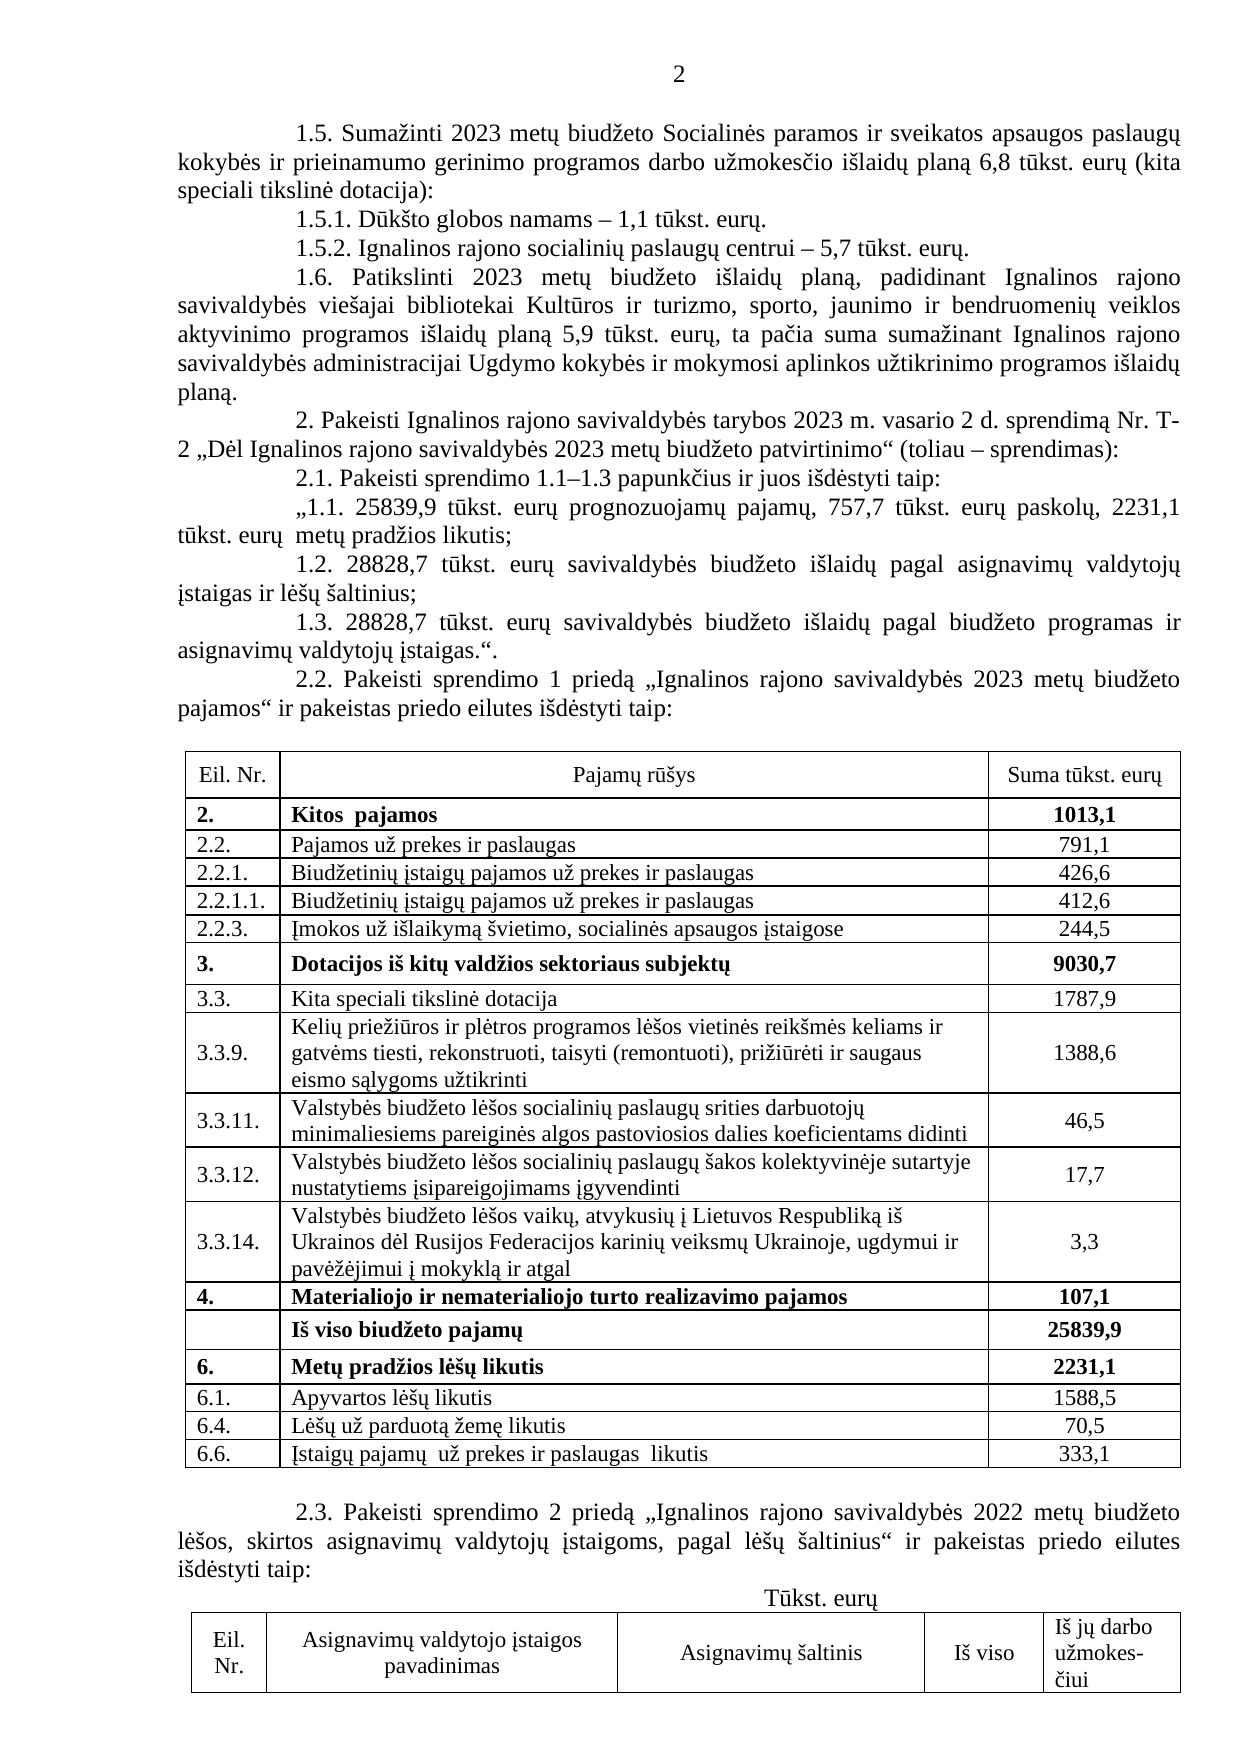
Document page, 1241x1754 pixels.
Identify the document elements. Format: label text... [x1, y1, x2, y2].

table_header Eil. Nr. [192, 1613, 266, 1692]
table_cell 6.4. [186, 1412, 279, 1439]
table_cell 25839,9 [989, 1311, 1180, 1349]
table_cell Valstybės biudžeto lėšos socialinių paslaugų šakos kolektyvinėje sutartyje nustatytiems įsipareigojimams įgyvendinti [281, 1148, 988, 1201]
table_cell 2. [186, 799, 279, 829]
table_cell Biudžetinių įstaigų pajamos už prekes ir paslaugas [281, 859, 988, 885]
table_cell 3,3 [989, 1202, 1180, 1281]
table_cell 3.3.14. [186, 1202, 279, 1281]
table_cell 2.2.3. [186, 916, 279, 942]
text 1.2. 28828,7 tūkst. eurų savivaldybės biudžeto išlaidų pagal asignavimų valdytojų įstaigas ir lėšų šaltinius; [177, 549, 1181, 607]
table_cell 1588,5 [989, 1385, 1180, 1411]
table_cell 2.2.1. [186, 859, 279, 885]
table_cell 9030,7 [989, 943, 1180, 983]
table_cell 1013,1 [989, 799, 1180, 829]
table_cell 333,1 [989, 1440, 1180, 1467]
text 1.3. 28828,7 tūkst. eurų savivaldybės biudžeto išlaidų pagal biudžeto programas ir asignavimų valdytojų įstaigas.“. [177, 607, 1181, 664]
table_cell Lėšų už parduotą žemę likutis [281, 1412, 988, 1439]
text 1.5. Sumažinti 2023 metų biudžeto Socialinės paramos ir sveikatos apsaugos paslaugų kokybės ir prieinamumo gerinimo programos darbo užmokesčio išlaidų planą 6,8 tūkst. eurų (kita speciali tikslinė dotacija): [177, 118, 1181, 204]
table_cell 46,5 [989, 1094, 1180, 1146]
table_cell 3.3.9. [186, 1013, 279, 1092]
table_cell 3.3. [186, 985, 279, 1011]
text „1.1. 25839,9 tūkst. eurų prognozuojamų pajamų, 757,7 tūkst. eurų paskolų, 2231,1 tūkst. eurų metų pradžios likutis; [177, 492, 1181, 549]
table_cell 2231,1 [989, 1350, 1180, 1383]
table_cell 412,6 [989, 887, 1180, 914]
text 1.5.1. Dūkšto globos namams – 1,1 tūkst. eurų. [177, 204, 1181, 233]
table_cell 6. [186, 1350, 279, 1383]
text 2. Pakeisti Ignalinos rajono savivaldybės tarybos 2023 m. vasario 2 d. sprendimą Nr. T-2 „Dėl Ignalinos rajono savivaldybės 2023 metų biudžeto patvirtinimo“ (toliau – sprendimas): [177, 406, 1181, 463]
table_cell 3.3.12. [186, 1148, 279, 1201]
table_header Asignavimų valdytojo įstaigos pavadinimas [267, 1613, 617, 1692]
table_cell 3. [186, 943, 279, 983]
table_cell 791,1 [989, 831, 1180, 857]
table_cell Apyvartos lėšų likutis [281, 1385, 988, 1411]
table_cell 107,1 [989, 1283, 1180, 1309]
table_header Pajamų rūšys [281, 752, 988, 797]
table_cell 4. [186, 1283, 279, 1309]
table_cell [186, 1311, 279, 1349]
table_cell Valstybės biudžeto lėšos socialinių paslaugų srities darbuotojų minimaliesiems pareiginės algos pastoviosios dalies koeficientams didinti [281, 1094, 988, 1146]
table_cell 244,5 [989, 916, 1180, 942]
table_cell Valstybės biudžeto lėšos vaikų, atvykusių į Lietuvos Respubliką iš Ukrainos dėl Rusijos Federacijos karinių veiksmų Ukrainoje, ugdymui ir pavėžėjimui į mokyklą ir atgal [281, 1202, 988, 1281]
table_cell Iš viso biudžeto pajamų [281, 1311, 988, 1349]
table_cell Įstaigų pajamų už prekes ir paslaugas likutis [281, 1440, 988, 1467]
table_header Iš viso [925, 1613, 1043, 1692]
table_header Suma tūkst. eurų [989, 752, 1180, 797]
table_cell Kita speciali tikslinė dotacija [281, 985, 988, 1011]
text 1.6. Patikslinti 2023 metų biudžeto išlaidų planą, padidinant Ignalinos rajono savivaldybės viešajai bibliotekai Kultūros ir turizmo, sporto, jaunimo ir bendruomenių veiklos aktyvinimo programos išlaidų planą 5,9 tūkst. eurų, ta pačia suma sumažinant Ignalinos rajono savivaldybės administracijai Ugdymo kokybės ir mokymosi aplinkos užtikrinimo programos išlaidų planą. [177, 262, 1181, 406]
table_cell 1388,6 [989, 1013, 1180, 1092]
table_cell 426,6 [989, 859, 1180, 885]
table_cell 1787,9 [989, 985, 1180, 1011]
table_cell 2.2. [186, 831, 279, 857]
text 2.1. Pakeisti sprendimo 1.1–1.3 papunkčius ir juos išdėstyti taip: [177, 463, 1181, 492]
text 2.3. Pakeisti sprendimo 2 priedą „Ignalinos rajono savivaldybės 2022 metų biudžeto lėšos, skirtos asignavimų valdytojų įstaigoms, pagal lėšų šaltinius“ ir pakeistas priedo eilutes išdėstyti taip: [177, 1497, 1181, 1583]
table_cell Pajamos už prekes ir paslaugas [281, 831, 988, 857]
table_cell Kitos pajamos [281, 799, 988, 829]
table_cell Materialiojo ir nematerialiojo turto realizavimo pajamos [281, 1283, 988, 1309]
table_cell Metų pradžios lėšų likutis [281, 1350, 988, 1383]
table_cell Dotacijos iš kitų valdžios sektoriaus subjektų [281, 943, 988, 983]
table_cell Įmokos už išlaikymą švietimo, socialinės apsaugos įstaigose [281, 916, 988, 942]
table_cell 2.2.1.1. [186, 887, 279, 914]
text 1.5.2. Ignalinos rajono socialinių paslaugų centrui – 5,7 tūkst. eurų. [177, 233, 1181, 262]
table_cell 6.1. [186, 1385, 279, 1411]
table_cell Kelių priežiūros ir plėtros programos lėšos vietinės reikšmės keliams ir gatvėms tiesti, rekonstruoti, taisyti (remontuoti), prižiūrėti ir saugaus eismo sąlygoms užtikrinti [281, 1013, 988, 1092]
table_header Iš jų darbo užmokes- čiui [1044, 1613, 1180, 1692]
text 2.2. Pakeisti sprendimo 1 priedą „Ignalinos rajono savivaldybės 2023 metų biudžeto pajamos“ ir pakeistas priedo eilutes išdėstyti taip: [177, 664, 1181, 722]
table_cell 6.6. [186, 1440, 279, 1467]
table_cell Biudžetinių įstaigų pajamos už prekes ir paslaugas [281, 887, 988, 914]
table_cell 3.3.11. [186, 1094, 279, 1146]
table_header Eil. Nr. [186, 752, 279, 797]
table_cell 17,7 [989, 1148, 1180, 1201]
table_header Asignavimų šaltinis [618, 1613, 924, 1692]
table_cell 70,5 [989, 1412, 1180, 1439]
text Tūkst. eurų [181, 1583, 1181, 1612]
